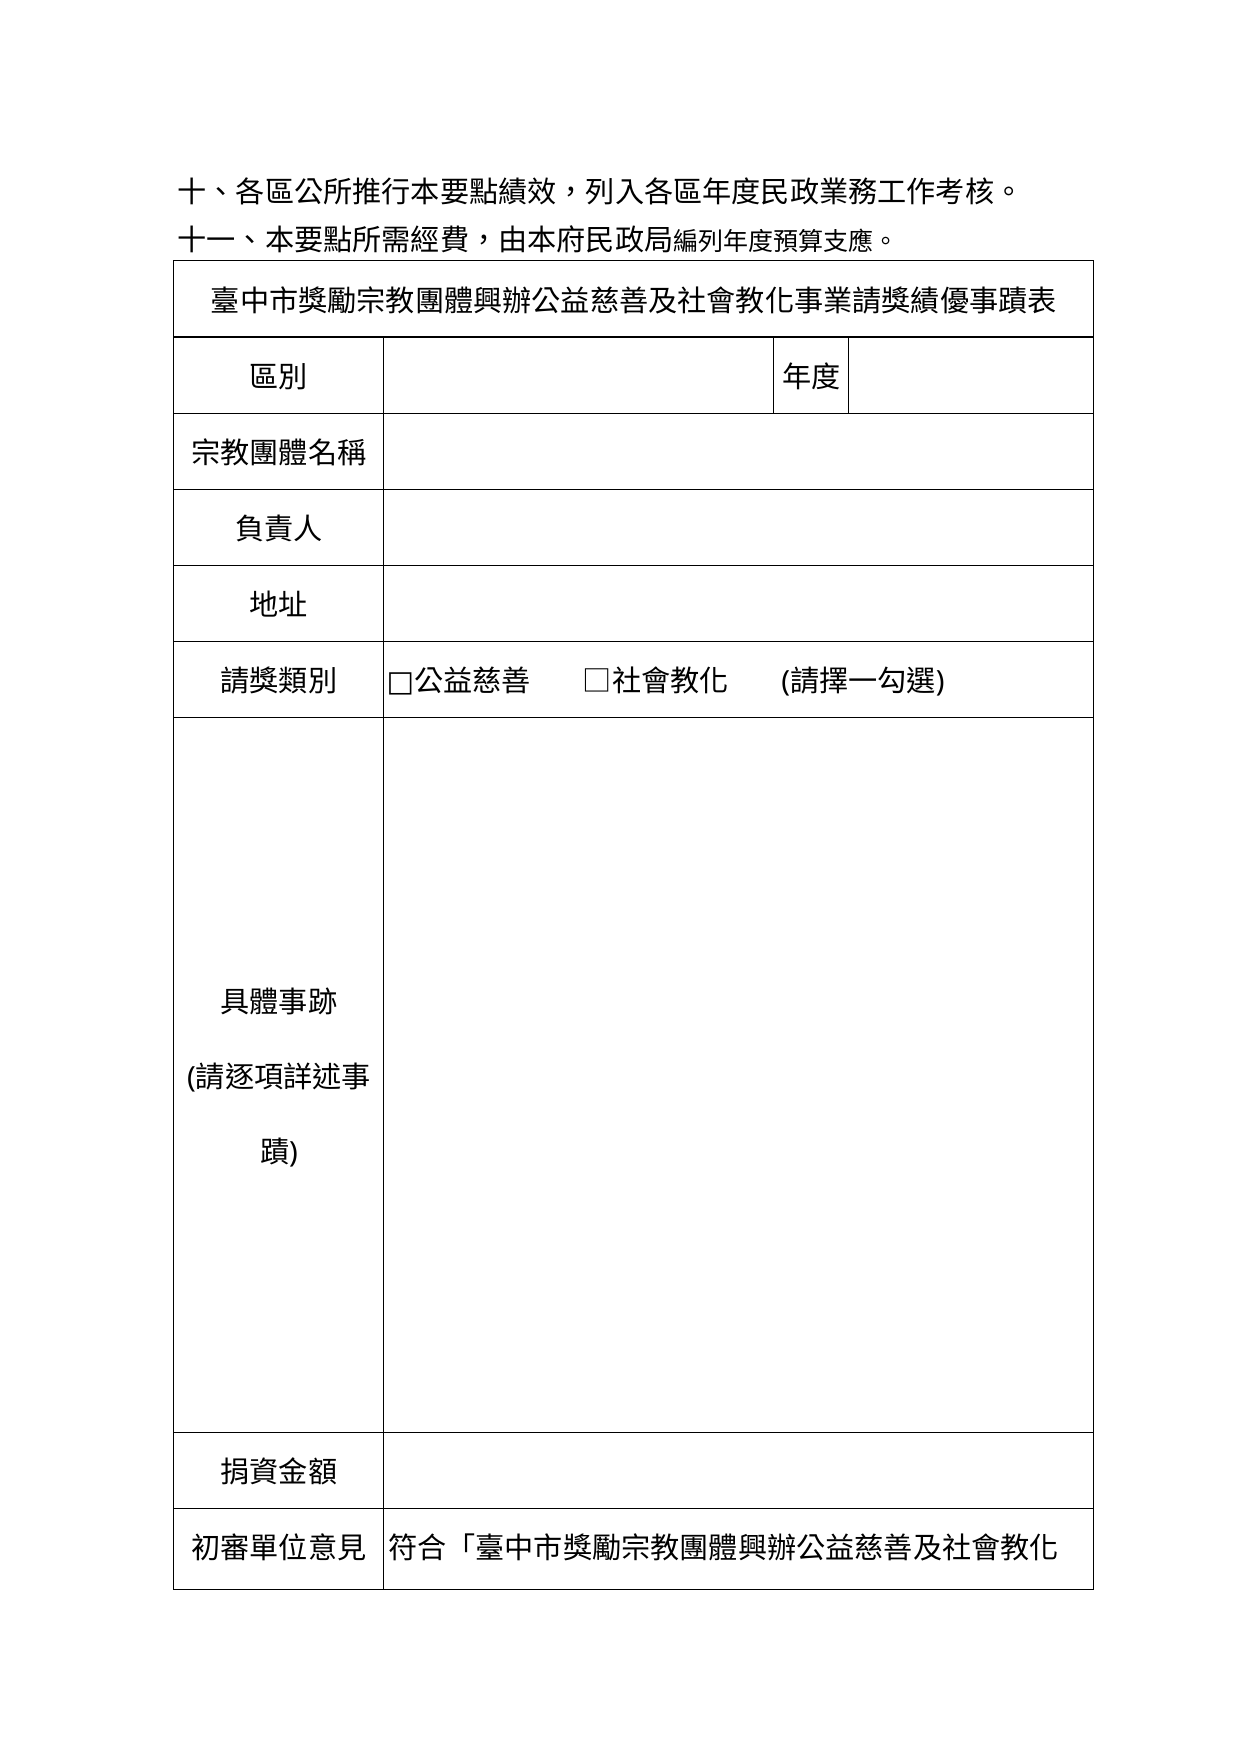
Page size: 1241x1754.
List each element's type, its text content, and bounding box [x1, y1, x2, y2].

text 十一、本要點所需經費，由本府民政局編列年度預算支應。 [177, 212, 1092, 260]
table_cell [384, 414, 1093, 488]
table_cell [384, 718, 1093, 1432]
table_cell [849, 338, 1093, 412]
table_cell 初審單位意見 [174, 1509, 383, 1588]
table_cell [384, 338, 773, 412]
table_cell 符合「臺中市獎勵宗教團體興辦公益慈善及社會教化 [384, 1509, 1093, 1588]
table_cell [384, 1433, 1093, 1508]
table_cell □公益慈善 □社會教化 (請擇一勾選) [384, 642, 1093, 717]
table_cell 請獎類別 [174, 642, 383, 717]
table_header 臺中市獎勵宗教團體興辦公益慈善及社會教化事業請獎績優事蹟表 [174, 261, 1093, 336]
table_cell 地址 [174, 566, 383, 641]
table_cell 捐資金額 [174, 1433, 383, 1508]
table_cell 宗教團體名稱 [174, 414, 383, 488]
text 十、各區公所推行本要點績效，列入各區年度民政業務工作考核。 [177, 164, 1092, 212]
table_cell [384, 566, 1093, 641]
table_cell 年度 [774, 338, 848, 412]
table_cell 具體事跡 (請逐項詳述事蹟) [174, 718, 383, 1432]
table_cell 區別 [174, 338, 383, 412]
table_cell [384, 490, 1093, 564]
table_cell 負責人 [174, 490, 383, 564]
